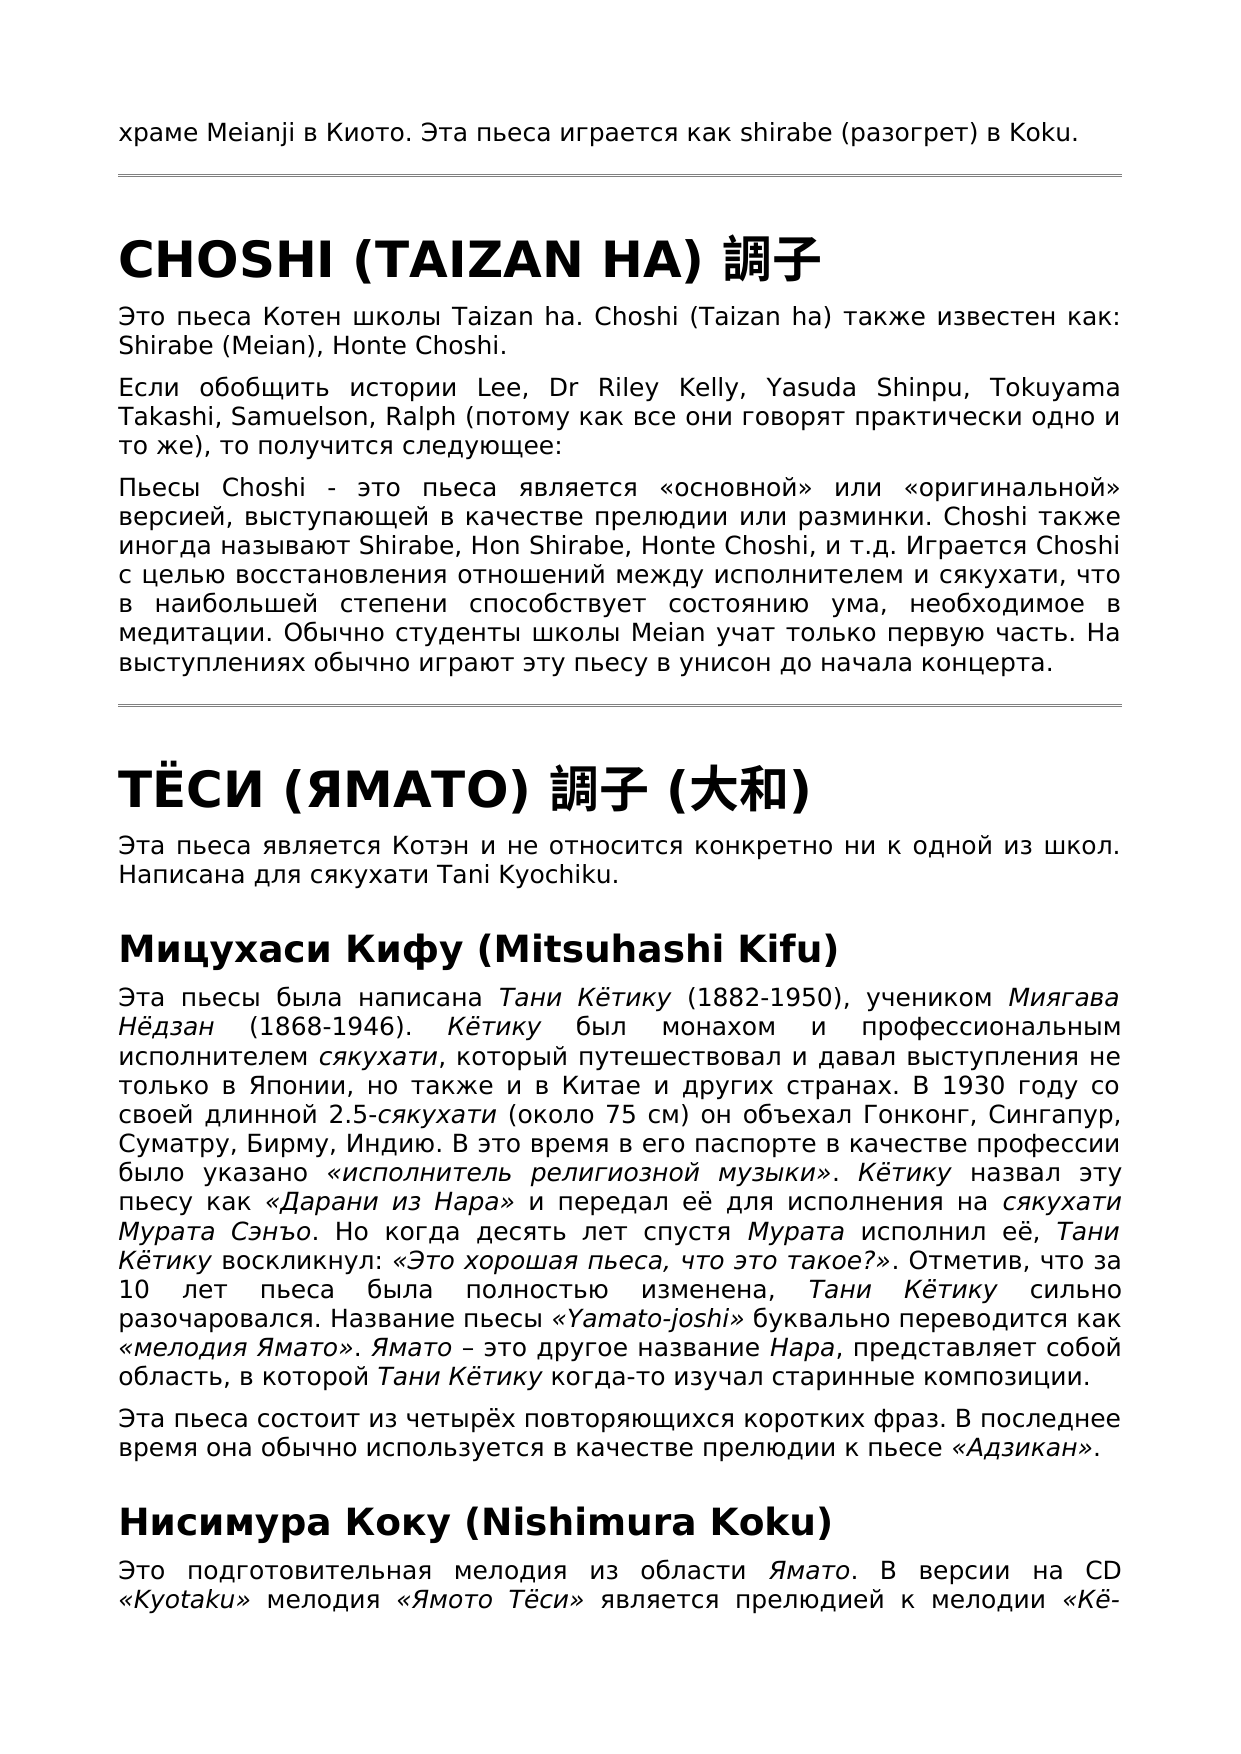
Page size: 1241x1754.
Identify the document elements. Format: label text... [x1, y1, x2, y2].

subtitle Мицухаси Кифу (Mitsuhashi Kifu) [118, 927, 1122, 971]
subtitle CHOSHI (TAIZAN HA) 調子 [118, 231, 1122, 289]
text Это пьеса Котен школы Taizan hа. Choshi (Taizan hа) также известен как: Shirabe (Meian), Honte Choshi. [118, 302, 1122, 360]
text Это подготовительная мелодия из области Ямато. В версии на CD «Kyotaku» мелодия «Ямото Тёси» является прелюдией к мелодии «Кё- [118, 1556, 1122, 1614]
subtitle Нисимура Коку (Nishimura Koku) [118, 1500, 1122, 1544]
text храме Meianji в Киото. Эта пьеса играется как shirabe (разогрет) в Koku. [118, 118, 1122, 147]
text Эта пьеса является Котэн и не относится конкретно ни к одной из школ. Написана для сякухати Tani Kyochiku. [118, 831, 1122, 890]
text Пьесы Choshi - это пьеса является «основной» или «оригинальной» версией, выступающей в качестве прелюдии или разминки. Choshi также иногда называют Shirabe, Hon Shirabe, Honte Choshi, и т.д. Играется Choshi с целью восстановления отношений между исполнителем и сякухати, что в наибольшей степени способствует состоянию ума, необходимое в медитации. Обычно студенты школы Meian учат только первую часть. На выступлениях обычно играют эту пьесу в унисон до начала концерта. [118, 473, 1122, 677]
subtitle ТЁСИ (ЯМАТО) 調子 (大和) [118, 761, 1122, 819]
text Эта пьесы была написана Тани Кётику (1882-1950), учеником Миягава Нёдзан (1868-1946). Кётику был монахом и профессиональным исполнителем сякухати, который путешествовал и давал выступления не только в Японии, но также и в Китае и других странах. В 1930 году со своей длинной 2.5-сякухати (около 75 см) он объехал Гонконг, Сингапур, Суматру, Бирму, Индию. В это время в его паспорте в качестве профессии было указано «исполнитель религиозной музыки». Кётику назвал эту пьесу как «Дарани из Нара» и передал её для исполнения на сякухати Мурата Сэнъо. Но когда десять лет спустя Мурата исполнил её, Тани Кётику воскликнул: «Это хорошая пьеса, что это такое?». Отметив, что за 10 лет пьеса была полностью изменена, Тани Кётику сильно разочаровался. Название пьесы «Yamato-joshi» буквально переводится как «мелодия Ямато». Ямато – это другое название Нара, представляет собой область, в которой Тани Кётику когда-то изучал старинные композиции. [118, 983, 1122, 1392]
text Если обобщить истории Lee, Dr Riley Kelly, Yasuda Shinpu, Tokuyama Takashi, Samuelson, Ralph (потому как все они говорят практически одно и то же), то получится следующее: [118, 373, 1122, 460]
text Эта пьеса состоит из четырёх повторяющихся коротких фраз. В последнее время она обычно используется в качестве прелюдии к пьесе «Адзикан». [118, 1404, 1122, 1463]
